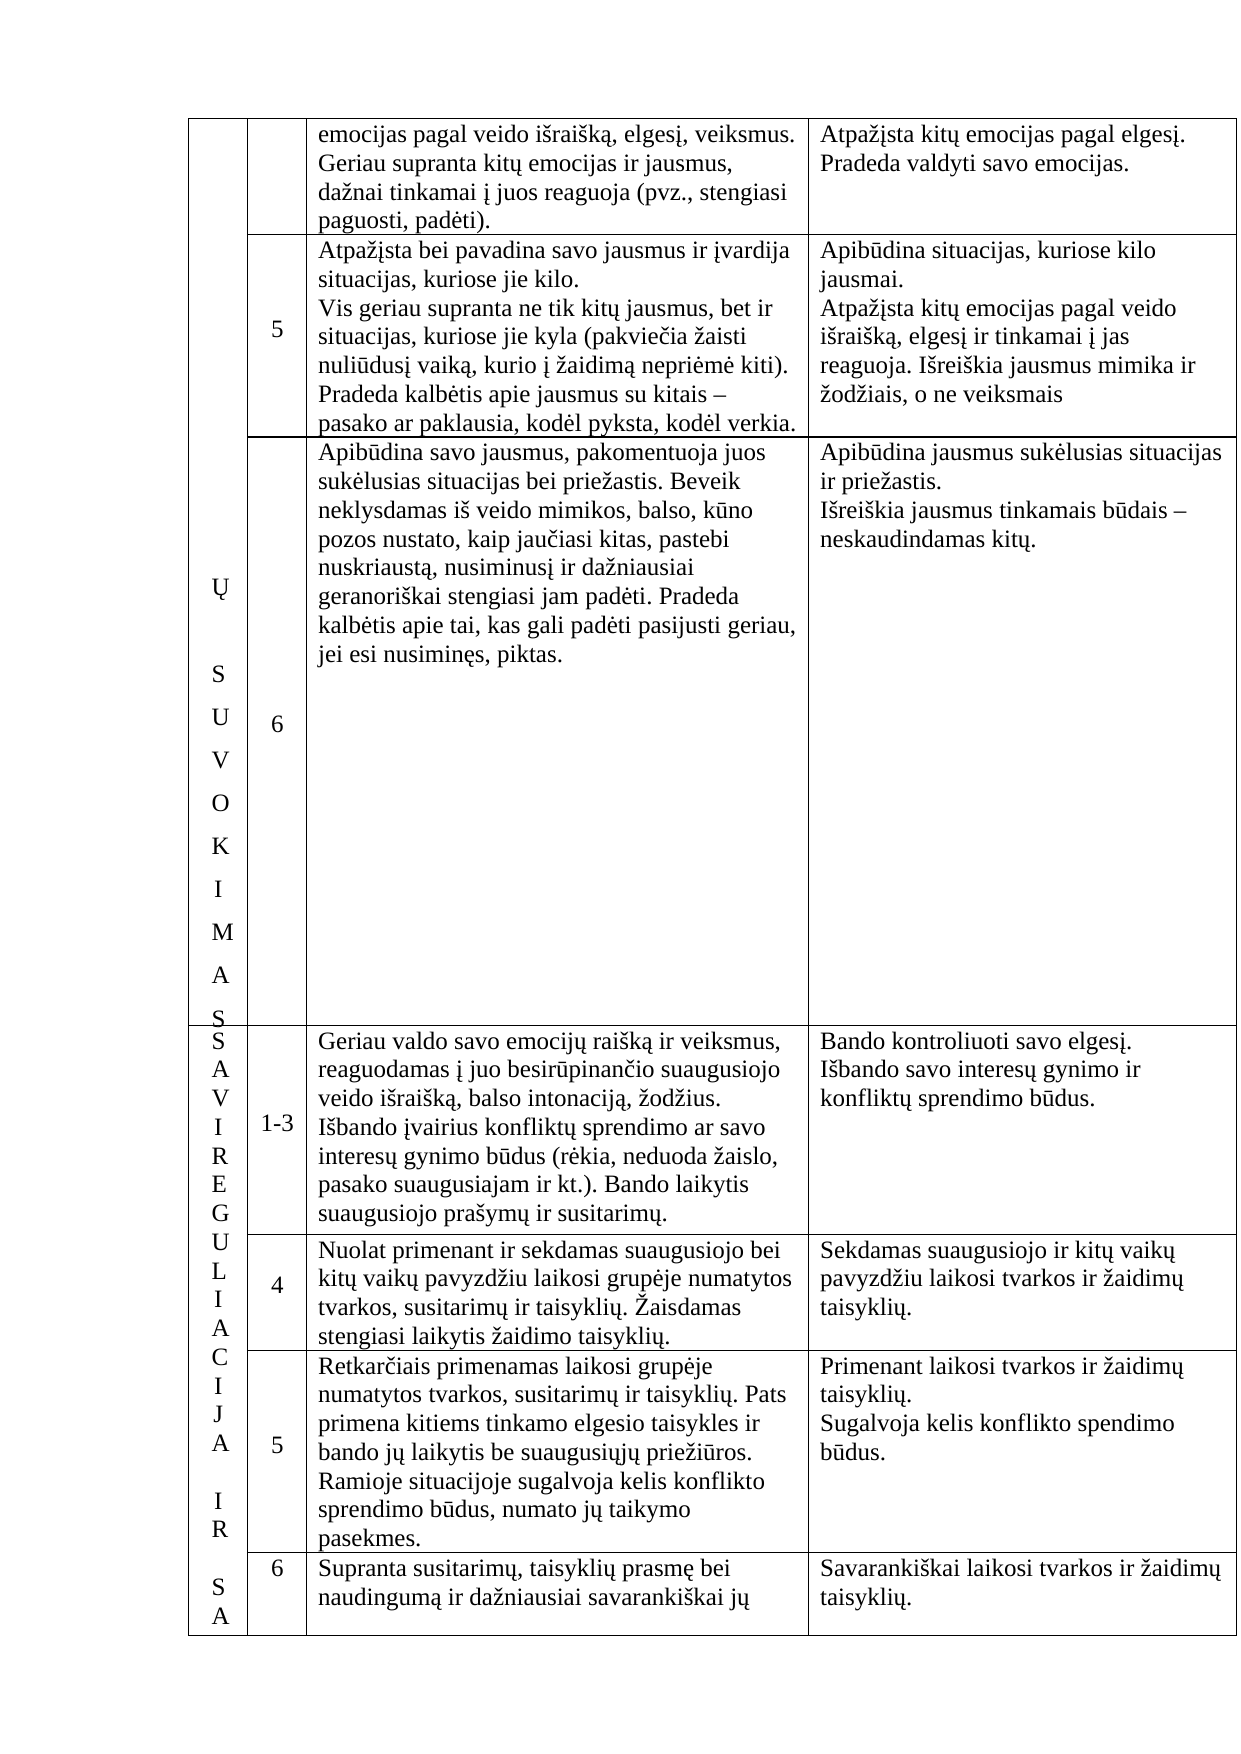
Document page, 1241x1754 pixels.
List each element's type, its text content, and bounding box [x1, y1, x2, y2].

table_cell 5 [248, 235, 306, 436]
table_cell Atpažįsta bei pavadina savo jausmus ir įvardija situacijas, kuriose jie kilo. Vis geriau supranta ne tik kitų jausmus, bet ir situacijas, kuriose jie kyla (pakviečia žaisti nuliūdusį vaiką, kurio į žaidimą nepriėmė kiti). Pradeda kalbėtis apie jausmus su kitais – pasako ar paklausia, kodėl pyksta, kodėl verkia. [307, 235, 808, 436]
table_cell Apibūdina jausmus sukėlusias situacijas ir priežastis. Išreiškia jausmus tinkamais būdais – neskaudindamas kitų. [809, 438, 1236, 1025]
table_cell Atpažįsta kitų emocijas pagal elgesį. Pradeda valdyti savo emocijas. [809, 119, 1236, 234]
table_cell Nuolat primenant ir sekdamas suaugusiojo bei kitų vaikų pavyzdžiu laikosi grupėje numatytos tvarkos, susitarimų ir taisyklių. Žaisdamas stengiasi laikytis žaidimo taisyklių. [307, 1235, 808, 1350]
table_cell Supranta susitarimų, taisyklių prasmę bei naudingumą ir dažniausiai savarankiškai jų [307, 1553, 808, 1635]
table_cell 6 [248, 1553, 306, 1635]
table_cell Apibūdina situacijas, kuriose kilo jausmai. Atpažįsta kitų emocijas pagal veido išraišką, elgesį ir tinkamai į jas reaguoja. Išreiškia jausmus mimika ir žodžiais, o ne veiksmais [809, 235, 1236, 436]
table_cell Geriau valdo savo emocijų raišką ir veiksmus, reaguodamas į juo besirūpinančio suaugusiojo veido išraišką, balso intonaciją, žodžius. Išbando įvairius konfliktų sprendimo ar savo interesų gynimo būdus (rėkia, neduoda žaislo, pasako suaugusiajam ir kt.). Bando laikytis suaugusiojo prašymų ir susitarimų. [307, 1026, 808, 1234]
table_cell Sekdamas suaugusiojo ir kitų vaikų pavyzdžiu laikosi tvarkos ir žaidimų taisyklių. [809, 1235, 1236, 1350]
table_cell 5 [248, 1351, 306, 1552]
table_cell Primenant laikosi tvarkos ir žaidimų taisyklių. Sugalvoja kelis konflikto spendimo būdus. [809, 1351, 1236, 1552]
table_cell Bando kontroliuoti savo elgesį. Išbando savo interesų gynimo ir konfliktų sprendimo būdus. [809, 1026, 1236, 1234]
table_cell 4 [248, 1235, 306, 1350]
table_cell Apibūdina savo jausmus, pakomentuoja juos sukėlusias situacijas bei priežastis. Beveik neklysdamas iš veido mimikos, balso, kūno pozos nustato, kaip jaučiasi kitas, pastebi nuskriaustą, nusiminusį ir dažniausiai geranoriškai stengiasi jam padėti. Pradeda kalbėtis apie tai, kas gali padėti pasijusti geriau, jei esi nusiminęs, piktas. [307, 438, 808, 1025]
table_cell SAVIREGULIACIJA IR SAVIKONTROLĖ [189, 1026, 247, 1635]
table_cell Retkarčiais primenamas laikosi grupėje numatytos tvarkos, susitarimų ir taisyklių. Pats primena kitiems tinkamo elgesio taisykles ir bando jų laikytis be suaugusiųjų priežiūros. Ramioje situacijoje sugalvoja kelis konflikto sprendimo būdus, numato jų taikymo pasekmes. [307, 1351, 808, 1552]
table_cell Savarankiškai laikosi tvarkos ir žaidimų taisyklių. [809, 1553, 1236, 1635]
table_cell 6 [248, 438, 306, 1025]
table_cell emocijas pagal veido išraišką, elgesį, veiksmus. Geriau supranta kitų emocijas ir jausmus, dažnai tinkamai į juos reaguoja (pvz., stengiasi paguosti, padėti). [307, 119, 808, 234]
table_cell EMOCIJŲ SUVOKIMAS IR RAIŠKA [189, 119, 247, 1025]
table_cell 1-3 [248, 1026, 306, 1234]
table_cell [248, 119, 306, 234]
